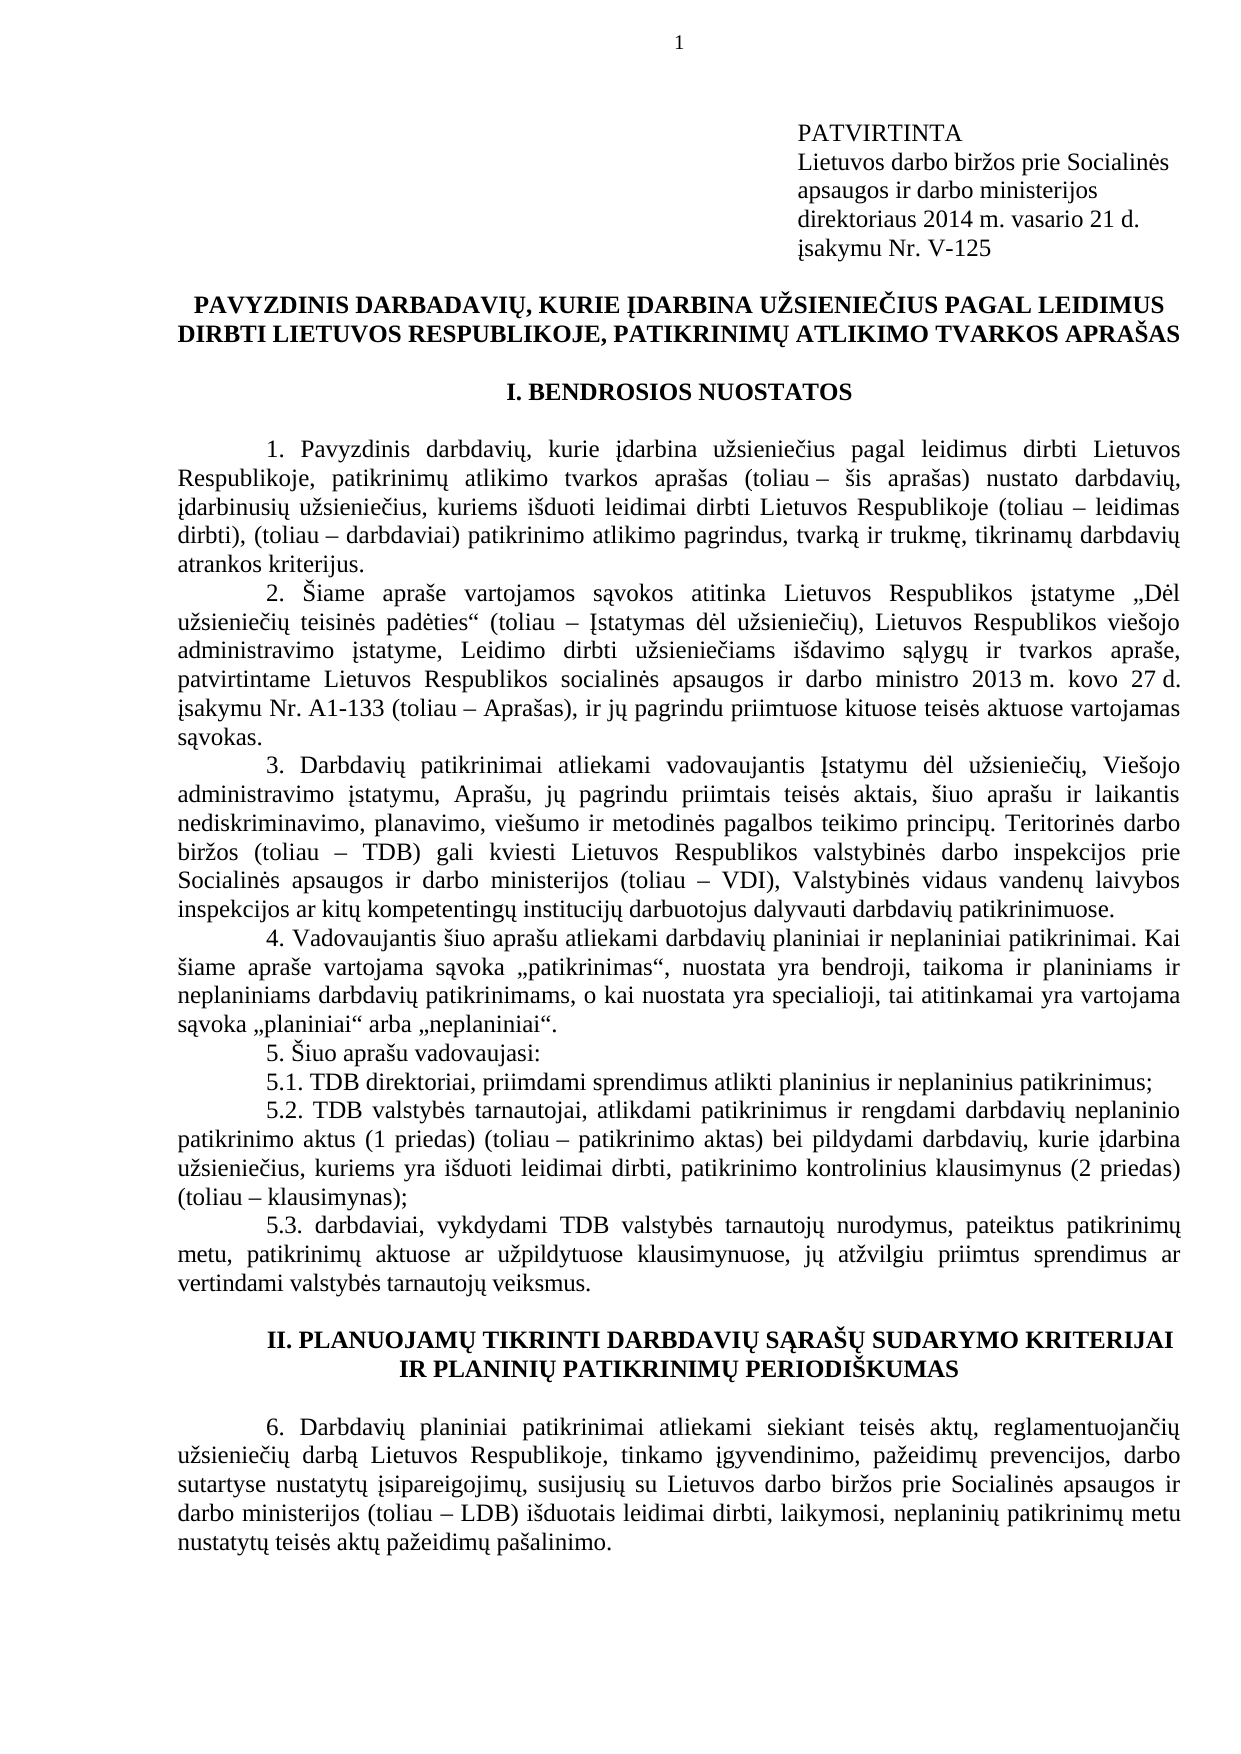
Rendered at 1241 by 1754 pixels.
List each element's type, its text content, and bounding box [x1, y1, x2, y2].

text 1. Pavyzdinis darbdavių, kurie įdarbina užsieniečius pagal leidimus dirbti Lietuvos Respublikoje, patikrinimų atlikimo tvarkos aprašas (toliau – šis aprašas) nustato darbdavių, įdarbinusių užsieniečius, kuriems išduoti leidimai dirbti Lietuvos Respublikoje (toliau – leidimas dirbti), (toliau – darbdaviai) patikrinimo atlikimo pagrindus, tvarką ir trukmę, tikrinamų darbdavių atrankos kriterijus. [177, 434, 1181, 578]
text 5. Šiuo aprašu vadovaujasi: [177, 1038, 1181, 1067]
text PATVIRTINTA [797, 118, 1181, 147]
text 2. Šiame apraše vartojamos sąvokos atitinka Lietuvos Respublikos įstatyme „Dėl užsieniečių teisinės padėties“ (toliau – Įstatymas dėl užsieniečių), Lietuvos Respublikos viešojo administravimo įstatyme, Leidimo dirbti užsieniečiams išdavimo sąlygų ir tvarkos apraše, patvirtintame Lietuvos Respublikos socialinės apsaugos ir darbo ministro 2013 m. kovo 27 d. įsakymu Nr. A1-133 (toliau – Aprašas), ir jų pagrindu priimtuose kituose teisės aktuose vartojamas sąvokas. [177, 578, 1181, 751]
text 5.2. TDB valstybės tarnautojai, atlikdami patikrinimus ir rengdami darbdavių neplaninio patikrinimo aktus (1 priedas) (toliau – patikrinimo aktas) bei pildydami darbdavių, kurie įdarbina užsieniečius, kuriems yra išduoti leidimai dirbti, patikrinimo kontrolinius klausimynus (2 priedas) (toliau – klausimynas); [177, 1096, 1181, 1211]
text pavyzdiniS darbadavių, kurie įdarbina užsieniečius pagal leidimus dirbti LIETUVOS RESPUBLIKOJE, PATIKRINIMŲ ATLIKIMO TVARKOS APRAŠAS [177, 291, 1181, 348]
text 4. Vadovaujantis šiuo aprašu atliekami darbdavių planiniai ir neplaniniai patikrinimai. Kai šiame apraše vartojama sąvoka „patikrinimas“, nuostata yra bendroji, taikoma ir planiniams ir neplaniniams darbdavių patikrinimams, o kai nuostata yra specialioji, tai atitinkamai yra vartojama sąvoka „planiniai“ arba „neplaniniai“. [177, 923, 1181, 1038]
text I. BENDROSIOS NUOSTATOS [177, 377, 1181, 406]
text 6. Darbdavių planiniai patikrinimai atliekami siekiant teisės aktų, reglamentuojančių užsieniečių darbą Lietuvos Respublikoje, tinkamo įgyvendinimo, pažeidimų prevencijos, darbo sutartyse nustatytų įsipareigojimų, susijusių su Lietuvos darbo biržos prie Socialinės apsaugos ir darbo ministerijos (toliau – LDB) išduotais leidimai dirbti, laikymosi, neplaninių patikrinimų metu nustatytų teisės aktų pažeidimų pašalinimo. [177, 1412, 1181, 1556]
text apsaugos ir darbo ministerijos direktoriaus 2014 m. vasario 21 d. įsakymu Nr. V-125 [797, 176, 1181, 262]
text II. PLANUOJAMŲ TIKRINTI Darbdavių SĄRAŠŲ SUDARYMO KRITERIJAI IR PLANINIŲ PATIKRINIMŲ PERIODIŠKUMAS [177, 1326, 1181, 1383]
text 5.3. darbdaviai, vykdydami TDB valstybės tarnautojų nurodymus, pateiktus patikrinimų metu, patikrinimų aktuose ar užpildytuose klausimynuose, jų atžvilgiu priimtus sprendimus ar vertindami valstybės tarnautojų veiksmus. [177, 1211, 1181, 1297]
text Lietuvos darbo biržos prie Socialinės [797, 147, 1181, 176]
text 3. Darbdavių patikrinimai atliekami vadovaujantis Įstatymu dėl užsieniečių, Viešojo administravimo įstatymu, Aprašu, jų pagrindu priimtais teisės aktais, šiuo aprašu ir laikantis nediskriminavimo, planavimo, viešumo ir metodinės pagalbos teikimo principų. Teritorinės darbo biržos (toliau – TDB) gali kviesti Lietuvos Respublikos valstybinės darbo inspekcijos prie Socialinės apsaugos ir darbo ministerijos (toliau – VDI), Valstybinės vidaus vandenų laivybos inspekcijos ar kitų kompetentingų institucijų darbuotojus dalyvauti darbdavių patikrinimuose. [177, 751, 1181, 923]
text 5.1. TDB direktoriai, priimdami sprendimus atlikti planinius ir neplaninius patikrinimus; [177, 1067, 1181, 1096]
